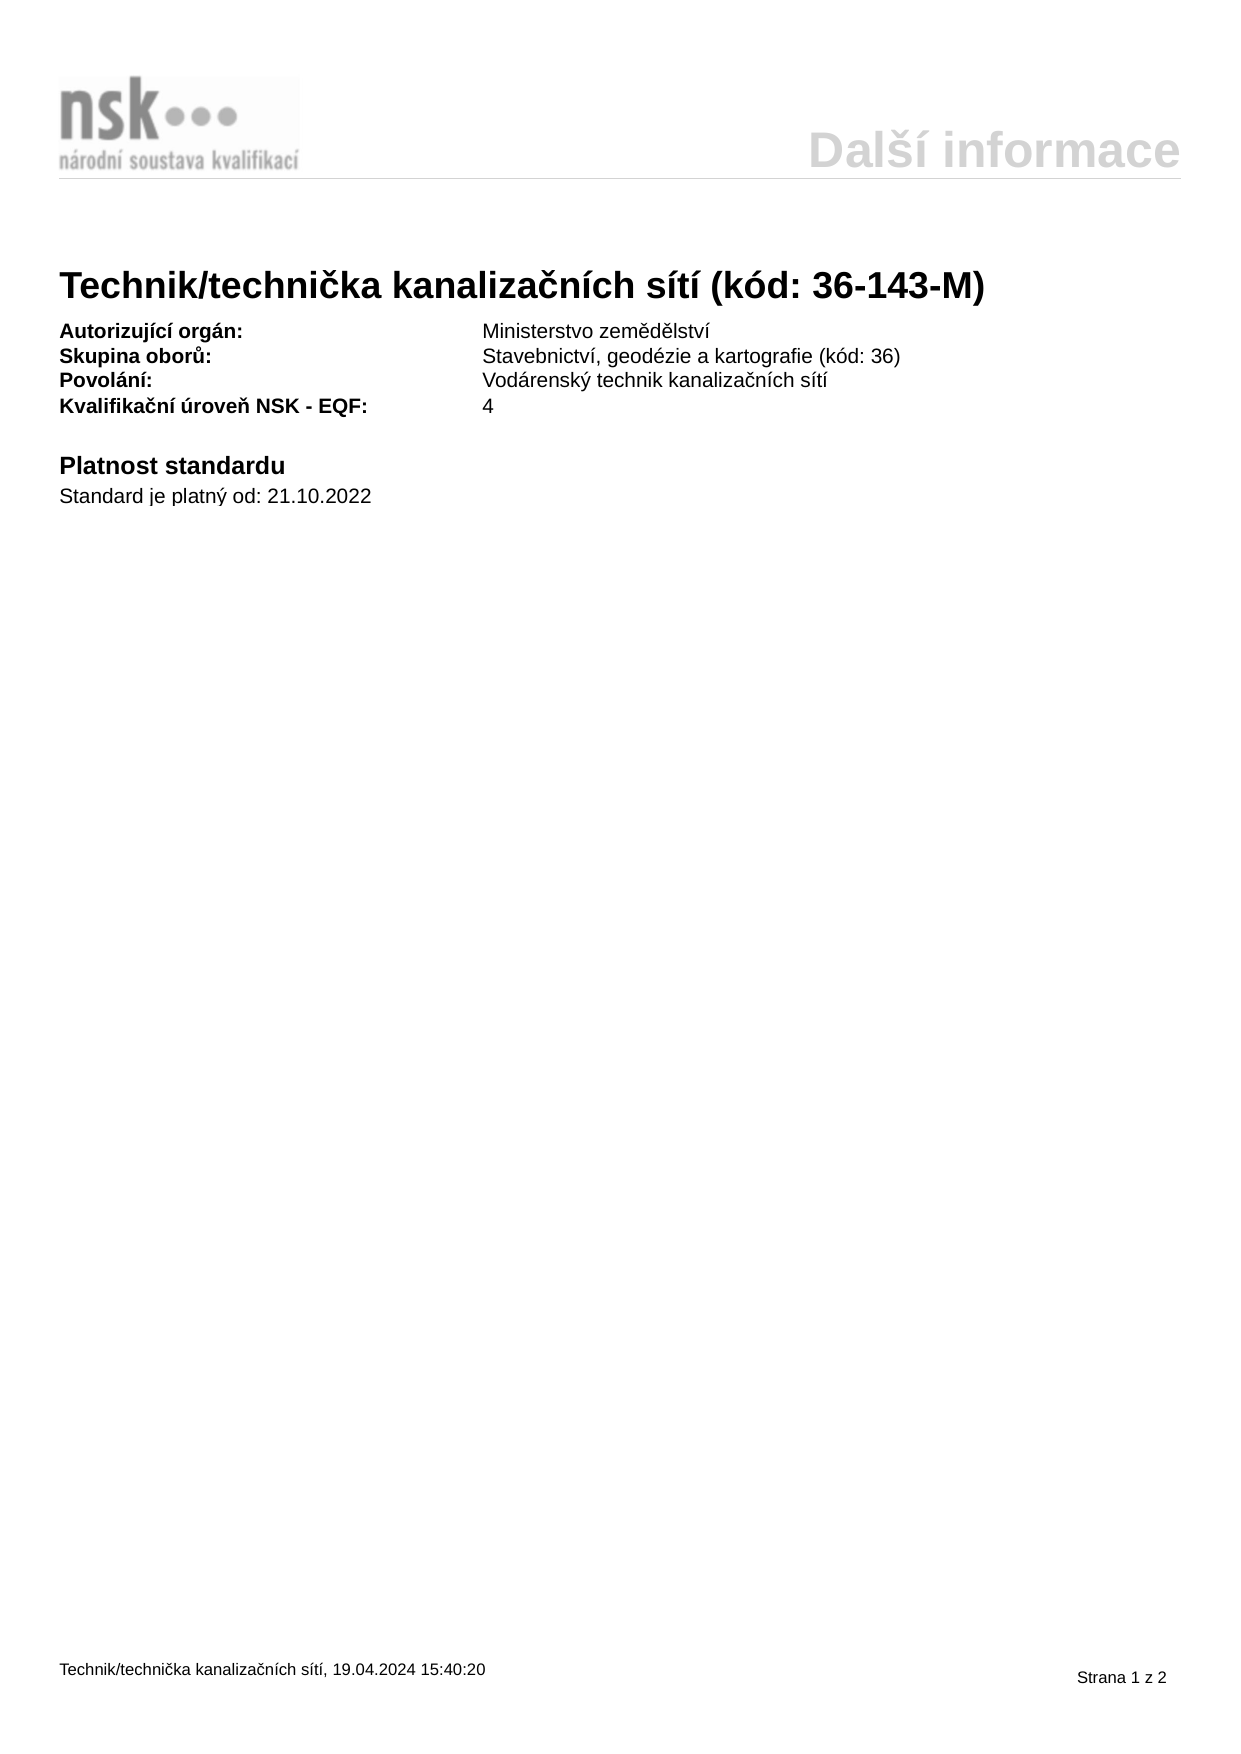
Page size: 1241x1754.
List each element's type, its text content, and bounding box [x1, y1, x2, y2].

table_cell [119, 307, 482, 319]
table_cell [627, 1384, 861, 1659]
table_cell [627, 806, 861, 1106]
table_cell [59, 506, 119, 806]
table_cell [1167, 806, 1181, 1106]
table_cell [619, 506, 627, 806]
table_cell Standard je platný od: 21.10.2022 [59, 484, 1181, 506]
table_cell [627, 506, 861, 806]
table_cell [1167, 1106, 1181, 1383]
table_cell [482, 172, 619, 178]
table_cell [861, 196, 1167, 224]
table_cell [119, 172, 482, 178]
table_cell [119, 806, 482, 1106]
table_cell [861, 418, 1167, 447]
table_cell Strana 1 z 2 [861, 1660, 1167, 1696]
table_cell Ministerstvo zemědělství [482, 319, 1181, 344]
table_cell [619, 1106, 627, 1383]
table_cell Stavebnictví, geodézie a kartografie (kód: 36) [482, 344, 1181, 368]
table_cell [59, 1384, 119, 1659]
table_cell [1167, 196, 1181, 224]
table_cell [59, 307, 119, 319]
table_cell [59, 172, 119, 178]
table_cell [119, 1106, 482, 1383]
table_cell [59, 1106, 119, 1383]
table_cell [619, 806, 627, 1106]
table_cell [59, 418, 119, 447]
table_cell [1167, 1384, 1181, 1659]
table_cell [627, 1106, 861, 1383]
table_cell Technik/technička kanalizačních sítí, 19.04.2024 15:40:20 [59, 1660, 861, 1696]
table_cell [482, 1384, 619, 1659]
table_cell [619, 307, 627, 319]
table_cell [619, 1384, 627, 1659]
table_cell [482, 806, 619, 1106]
table_cell [1167, 506, 1181, 806]
table_cell Povolání: [59, 368, 482, 392]
table_cell Kvalifikační úroveň NSK - EQF: [59, 394, 482, 417]
table_cell [482, 307, 619, 319]
table_cell [482, 1106, 619, 1383]
table_cell [619, 196, 627, 224]
table_cell [59, 196, 119, 224]
table_cell [619, 172, 627, 178]
table_header Další informace [627, 59, 1181, 178]
table_cell Vodárenský technik kanalizačních sítí [482, 368, 1181, 393]
table_header [620, 59, 627, 172]
table_cell [861, 506, 1167, 806]
table_cell Skupina oborů: [59, 344, 482, 368]
table_cell [627, 196, 861, 224]
table_cell [1167, 1660, 1181, 1696]
table_cell [1167, 307, 1181, 319]
table_cell [119, 196, 482, 224]
table_cell [59, 179, 1181, 196]
table_cell [627, 418, 861, 447]
table_cell [482, 196, 619, 224]
table_cell [59, 806, 119, 1106]
table_cell [482, 506, 619, 806]
table_cell Technik/technička kanalizačních sítí (kód: 36-143-M) [59, 224, 1181, 307]
table_cell Platnost standardu [59, 448, 1181, 483]
table_cell [119, 1384, 482, 1659]
table_cell [482, 418, 619, 447]
table_cell [119, 418, 482, 447]
table_cell [119, 506, 482, 806]
table_cell [619, 418, 627, 447]
table_cell [861, 307, 1167, 319]
table_cell [861, 1106, 1167, 1383]
picture [58, 59, 620, 172]
table_cell [627, 307, 861, 319]
table_cell [1167, 418, 1181, 447]
table_cell Autorizující orgán: [59, 319, 482, 343]
table_cell 4 [482, 394, 1181, 417]
table_cell [861, 1384, 1167, 1659]
table_cell [861, 806, 1167, 1106]
